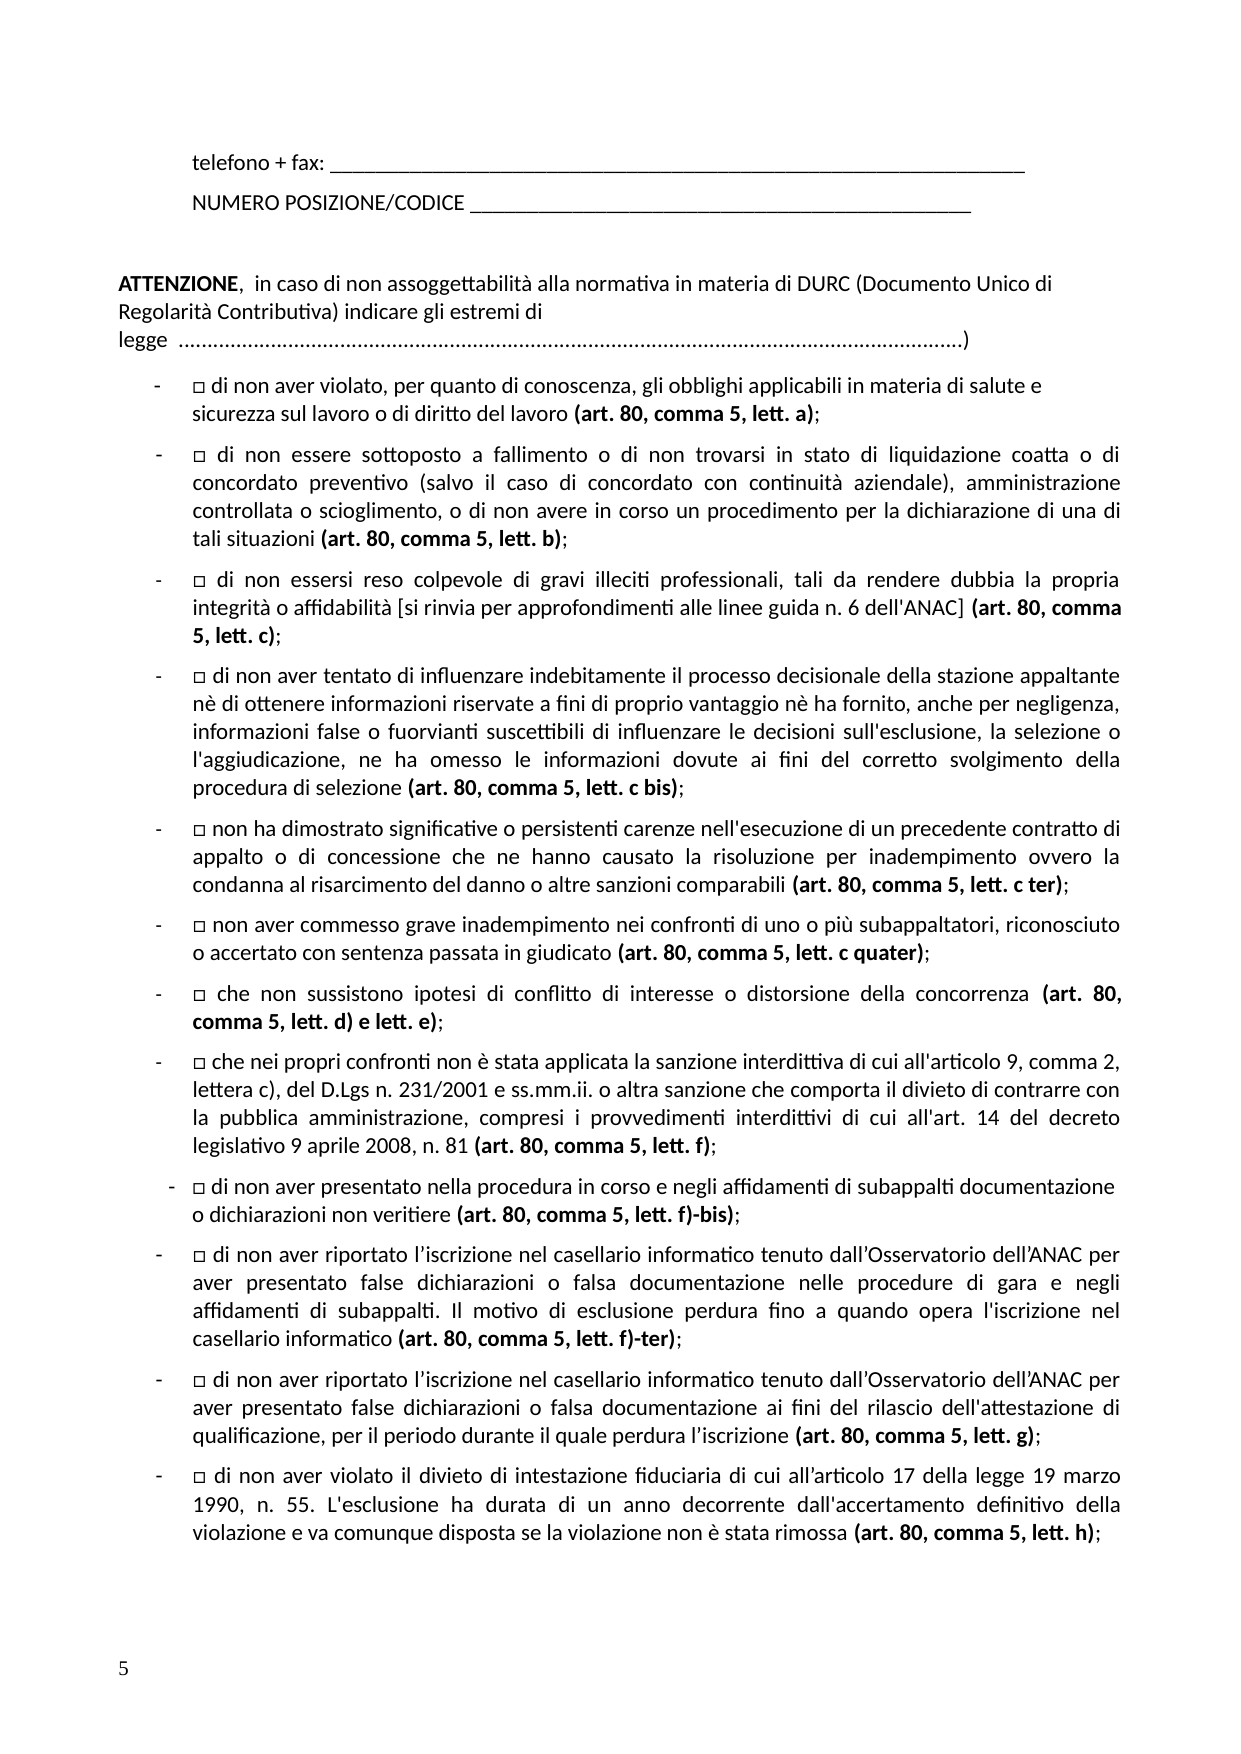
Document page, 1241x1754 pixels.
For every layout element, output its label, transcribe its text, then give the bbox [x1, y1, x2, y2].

text NUMERO POSIZIONE/CODICE ____________________________________________ [118, 188, 1122, 216]
list □ di non aver riportato l’iscrizione nel casellario informatico tenuto dall’Osservatorio dell’ANAC per aver presentato false dichiarazioni o falsa documentazione ai fini del rilascio dell'attestazione di qualificazione, per il periodo durante il quale perdura l’iscrizione (art. 80, comma 5, lett. g); [155, 1365, 1122, 1449]
text telefono + fax: _____________________________________________________________ [118, 148, 1122, 176]
list □ di non essere sottoposto a fallimento o di non trovarsi in stato di liquidazione coatta o di concordato preventivo (salvo il caso di concordato con continuità aziendale), amministrazione controllata o scioglimento, o di non avere in corso un procedimento per la dichiarazione di una di tali situazioni (art. 80, comma 5, lett. b); [155, 440, 1122, 552]
list □ non aver commesso grave inadempimento nei confronti di uno o più subappaltatori, riconosciuto o accertato con sentenza passata in giudicato (art. 80, comma 5, lett. c quater); [155, 910, 1122, 966]
list □ che non sussistono ipotesi di conflitto di interesse o distorsione della concorrenza (art. 80, comma 5, lett. d) e lett. e); [155, 979, 1122, 1035]
list □ di non aver violato il divieto di intestazione fiduciaria di cui all’articolo 17 della legge 19 marzo 1990, n. 55. L'esclusione ha durata di un anno decorrente dall'accertamento definitivo della violazione e va comunque disposta se la violazione non è stata rimossa (art. 80, comma 5, lett. h); [155, 1462, 1122, 1546]
list □ di non aver riportato l’iscrizione nel casellario informatico tenuto dall’Osservatorio dell’ANAC per aver presentato false dichiarazioni o falsa documentazione nelle procedure di gara e negli affidamenti di subappalti. Il motivo di esclusione perdura fino a quando opera l'iscrizione nel casellario informatico (art. 80, comma 5, lett. f)-ter); [155, 1241, 1122, 1353]
list □ di non aver tentato di influenzare indebitamente il processo decisionale della stazione appaltante nè di ottenere informazioni riservate a fini di proprio vantaggio nè ha fornito, anche per negligenza, informazioni false o fuorvianti suscettibili di influenzare le decisioni sull'esclusione, la selezione o l'aggiudicazione, ne ha omesso le informazioni dovute ai fini del corretto svolgimento della procedura di selezione (art. 80, comma 5, lett. c bis); [155, 661, 1122, 801]
list □ non ha dimostrato significative o persistenti carenze nell'esecuzione di un precedente contratto di appalto o di concessione che ne hanno causato la risoluzione per inadempimento ovvero la condanna al risarcimento del danno o altre sanzioni comparabili (art. 80, comma 5, lett. c ter); [155, 814, 1122, 898]
text - □ di non aver violato, per quanto di conoscenza, gli obblighi applicabili in materia di salute e sicurezza sul lavoro o di diritto del lavoro (art. 80, comma 5, lett. a); [136, 372, 1122, 428]
list □ di non essersi reso colpevole di gravi illeciti professionali, tali da rendere dubbia la propria integrità o affidabilità [si rinvia per approfondimenti alle linee guida n. 6 dell'ANAC] (art. 80, comma 5, lett. c); [155, 565, 1122, 649]
text ATTENZIONE, in caso di non assoggettabilità alla normativa in materia di DURC (Documento Unico di Regolarità Contributiva) indicare gli estremi di legge ........................................................................................................................................) [118, 269, 1122, 353]
list □ di non aver presentato nella procedura in corso e negli affidamenti di subappalti documentazione o dichiarazioni non veritiere (art. 80, comma 5, lett. f)-bis); [168, 1172, 1122, 1228]
list □ che nei propri confronti non è stata applicata la sanzione interdittiva di cui all'articolo 9, comma 2, lettera c), del D.Lgs n. 231/2001 e ss.mm.ii. o altra sanzione che comporta il divieto di contrarre con la pubblica amministrazione, compresi i provvedimenti interdittivi di cui all'art. 14 del decreto legislativo 9 aprile 2008, n. 81 (art. 80, comma 5, lett. f); [155, 1047, 1122, 1159]
